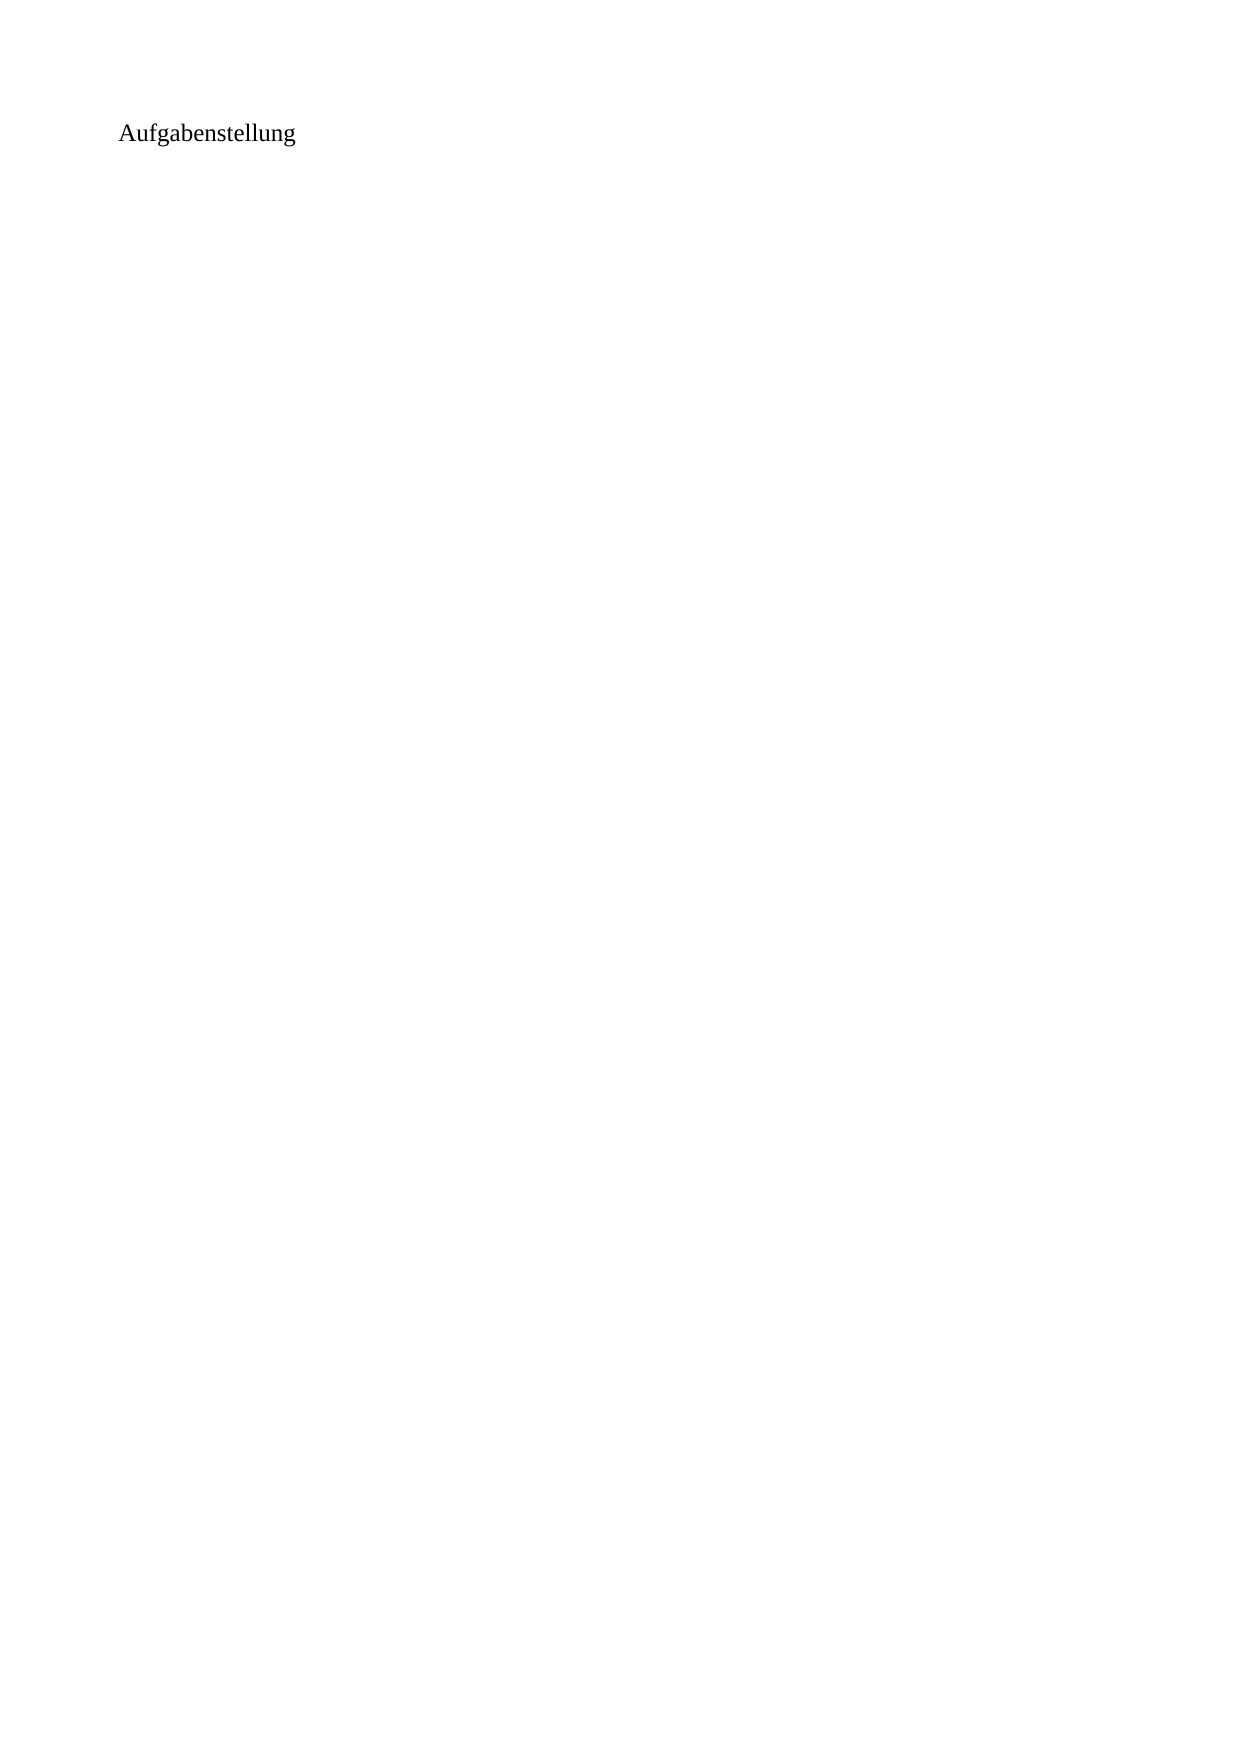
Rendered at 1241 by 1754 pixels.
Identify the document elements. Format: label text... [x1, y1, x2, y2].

text Aufgabenstellung [118, 118, 1122, 147]
